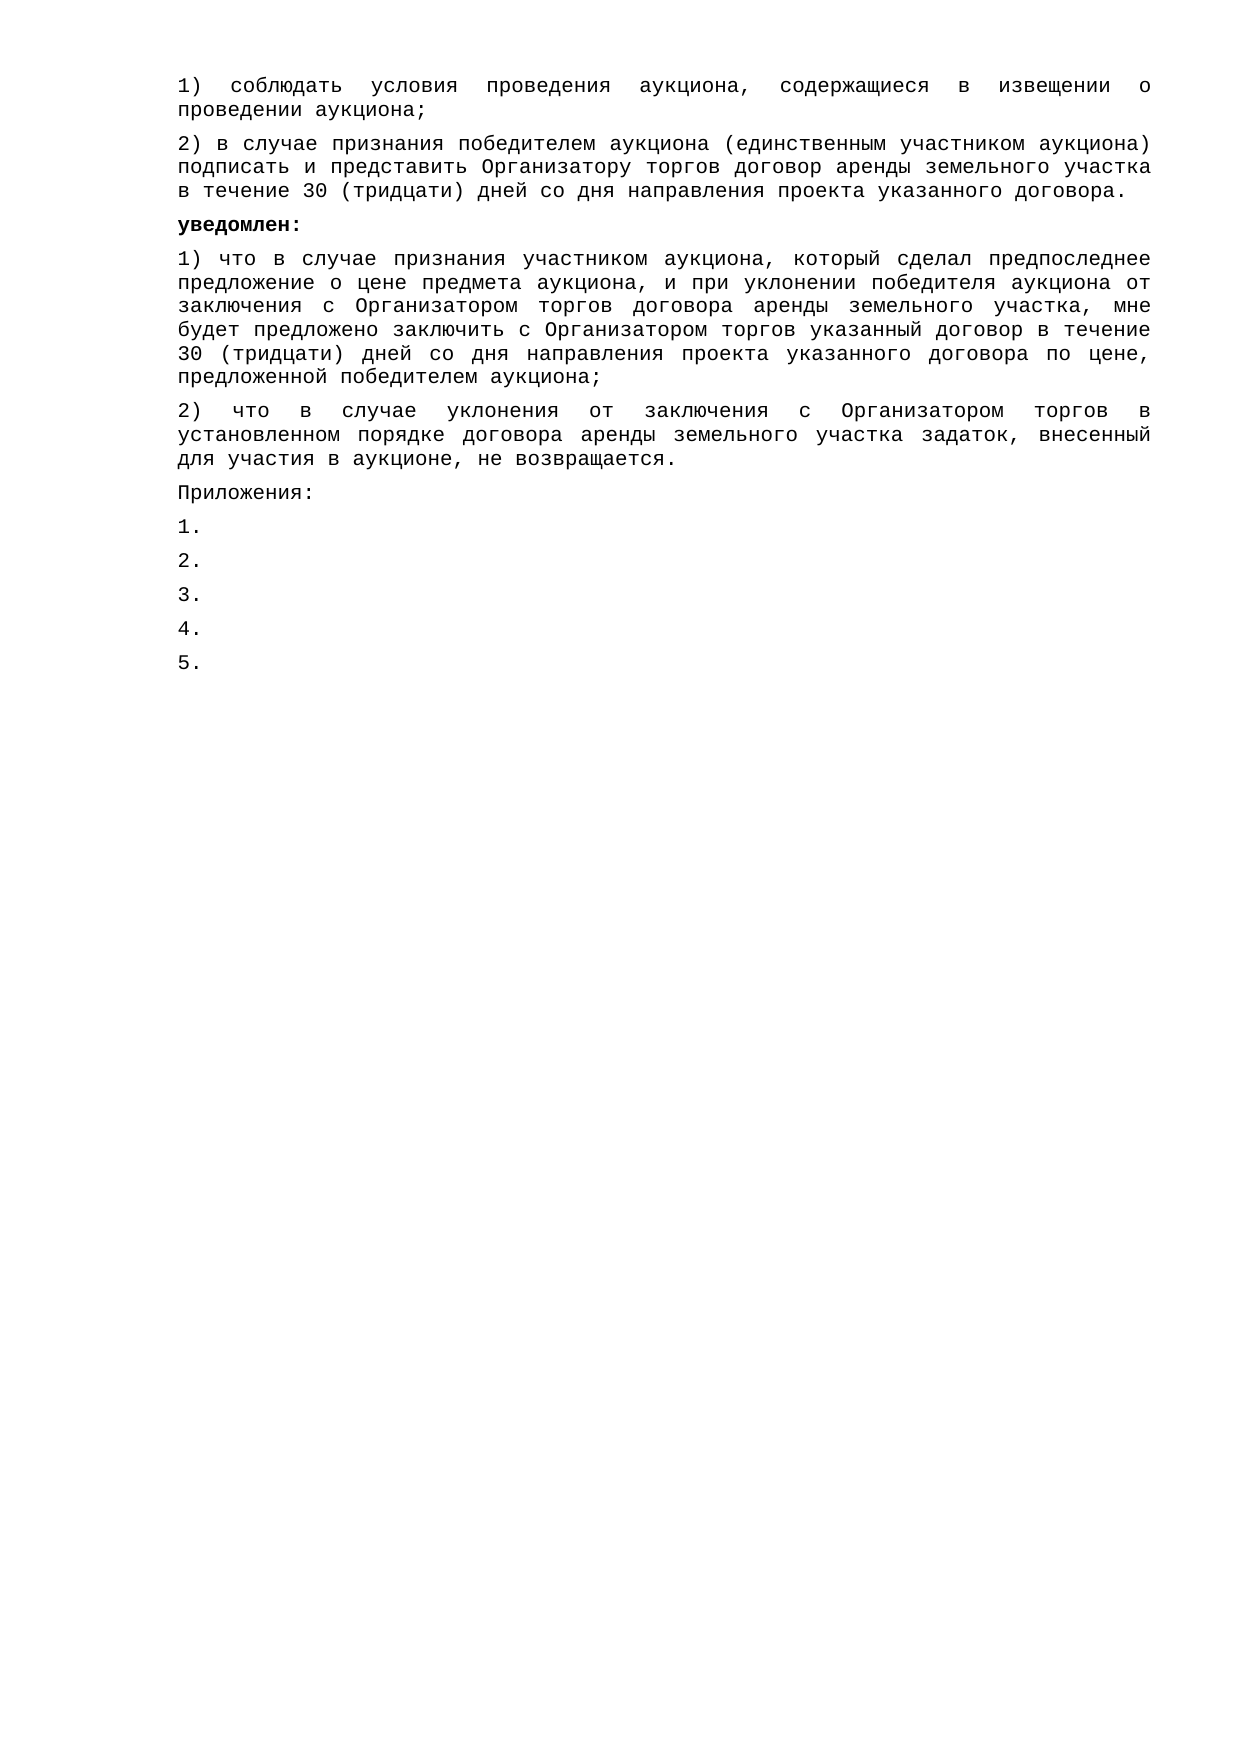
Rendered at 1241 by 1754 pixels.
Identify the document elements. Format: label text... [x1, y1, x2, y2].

text Приложения: [177, 482, 1152, 505]
text 2. [177, 550, 1152, 573]
text 4. [177, 618, 1152, 642]
text 3. [177, 584, 1152, 608]
text 2) что в случае уклонения от заключения с Организатором торгов в установленном порядке договора аренды земельного участка задаток, внесенный для участия в аукционе, не возвращается. [177, 400, 1152, 471]
text 2) в случае признания победителем аукциона (единственным участником аукциона) подписать и представить Организатору торгов договор аренды земельного участка в течение 30 (тридцати) дней со дня направления проекта указанного договора. [177, 133, 1152, 204]
text 1) соблюдать условия проведения аукциона, содержащиеся в извещении о проведении аукциона; [177, 75, 1152, 122]
text уведомлен: [177, 214, 1152, 238]
text 5. [177, 652, 1152, 676]
text 1) что в случае признания участником аукциона, который сделал предпоследнее предложение о цене предмета аукциона, и при уклонении победителя аукциона от заключения с Организатором торгов договора аренды земельного участка, мне будет предложено заключить с Организатором торгов указанный договор в течение 30 (тридцати) дней со дня направления проекта указанного договора по цене, предложенной победителем аукциона; [177, 248, 1152, 390]
text 1. [177, 516, 1152, 539]
